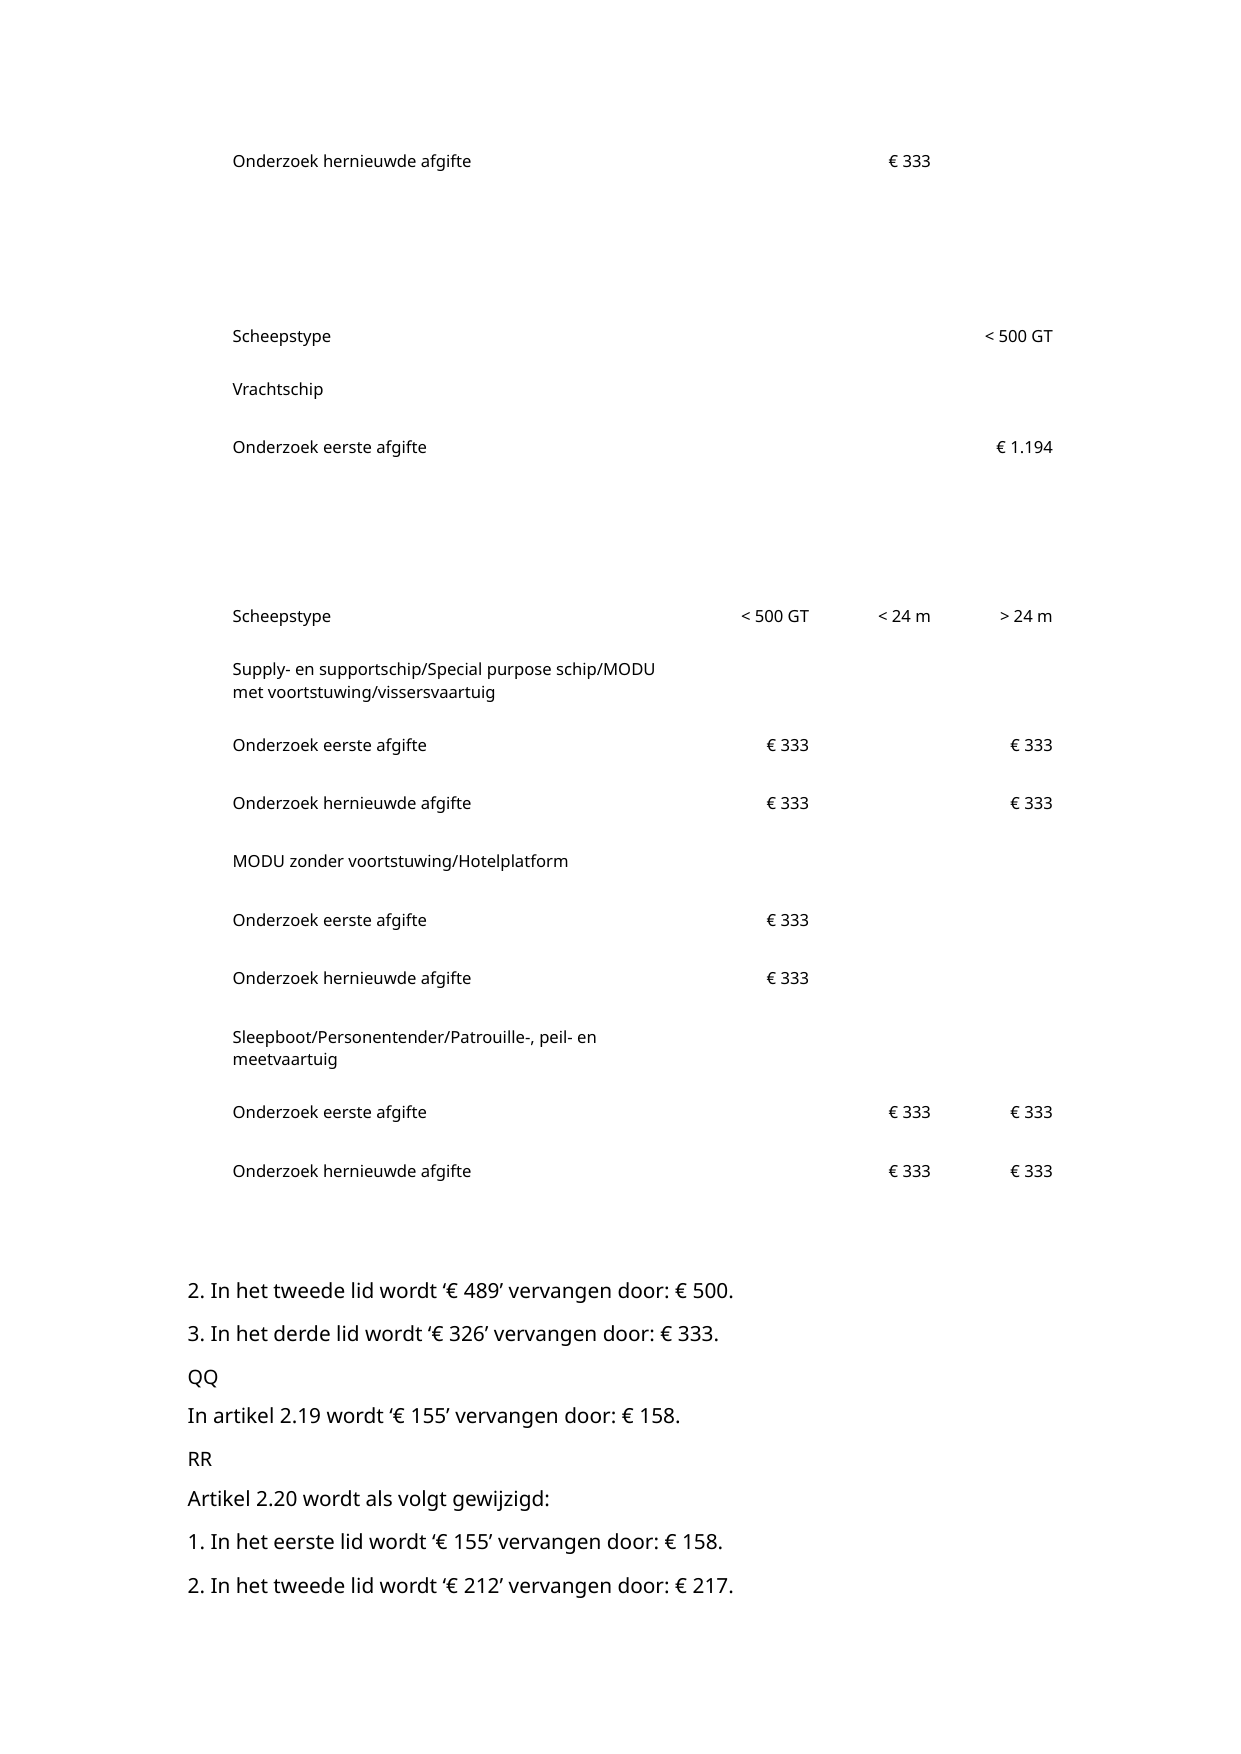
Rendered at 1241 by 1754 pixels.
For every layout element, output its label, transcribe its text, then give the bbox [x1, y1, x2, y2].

table_cell Onderzoek eerste afgifte [233, 909, 687, 967]
table_cell € 333 [931, 1159, 1053, 1218]
table_cell € 333 [809, 1159, 931, 1218]
table_cell Vrachtschip [233, 378, 807, 436]
table_cell MODU zonder voortstuwing/Hotelplatform [233, 850, 687, 908]
table_cell Onderzoek eerste afgifte [233, 733, 687, 792]
table_header > 24 m [931, 605, 1053, 658]
text RR [187, 1445, 1053, 1472]
table_cell [931, 658, 1053, 733]
table_cell [809, 658, 931, 733]
table_header Scheepstype [233, 325, 807, 377]
table_header Scheepstype [233, 605, 687, 658]
table_cell [809, 909, 931, 967]
table_cell € 333 [809, 1101, 931, 1159]
table_cell € 333 [931, 1101, 1053, 1159]
table_cell [687, 1101, 809, 1159]
table_cell Supply- en supportschip/Special purpose schip/MODU met voortstuwing/vissersvaartuig [233, 658, 687, 733]
table_cell [809, 850, 931, 908]
table_cell [931, 909, 1053, 967]
table_cell Onderzoek hernieuwde afgifte [233, 1159, 687, 1218]
table_cell [687, 1159, 809, 1218]
table_cell [687, 658, 809, 733]
table_cell € 333 [687, 733, 809, 792]
text In artikel 2.19 wordt ‘€ 155’ vervangen door: € 158. [187, 1402, 1053, 1430]
table_cell € 1.194 [807, 436, 1053, 489]
table_cell Onderzoek hernieuwde afgifte [233, 967, 687, 1025]
table_cell [807, 378, 1053, 436]
text 1. In het eerste lid wordt ‘€ 155’ vervangen door: € 158. [187, 1527, 1053, 1556]
table_cell Onderzoek hernieuwde afgifte [233, 150, 809, 208]
table_cell Onderzoek eerste afgifte [233, 1101, 687, 1159]
table_header < 500 GT [687, 605, 809, 658]
text QQ [187, 1363, 1053, 1390]
table_header < 24 m [809, 605, 931, 658]
text 3. In het derde lid wordt ‘€ 326’ vervangen door: € 333. [187, 1319, 1053, 1348]
table_cell [809, 1025, 931, 1101]
table_cell [687, 1025, 809, 1101]
table_cell € 333 [687, 967, 809, 1025]
table_cell [931, 150, 1053, 208]
table_cell Sleepboot/Personentender/Patrouille-, peil- en meetvaartuig [233, 1025, 687, 1101]
table_cell [809, 792, 931, 850]
table_cell Onderzoek hernieuwde afgifte [233, 792, 687, 850]
table_cell [931, 1025, 1053, 1101]
text Artikel 2.20 wordt als volgt gewijzigd: [187, 1484, 1053, 1512]
table_cell € 333 [931, 733, 1053, 792]
table_cell € 333 [687, 909, 809, 967]
table_cell € 333 [687, 792, 809, 850]
table_cell [931, 967, 1053, 1025]
table_cell [809, 733, 931, 792]
table_cell Onderzoek eerste afgifte [233, 436, 807, 489]
table_cell € 333 [931, 792, 1053, 850]
table_cell € 333 [809, 150, 931, 208]
table_header < 500 GT [807, 325, 1053, 377]
table_cell [687, 850, 809, 908]
table_cell [931, 850, 1053, 908]
table_cell [809, 967, 931, 1025]
text 2. In het tweede lid wordt ‘€ 489’ vervangen door: € 500. [187, 1276, 1053, 1304]
text 2. In het tweede lid wordt ‘€ 212’ vervangen door: € 217. [187, 1571, 1053, 1599]
